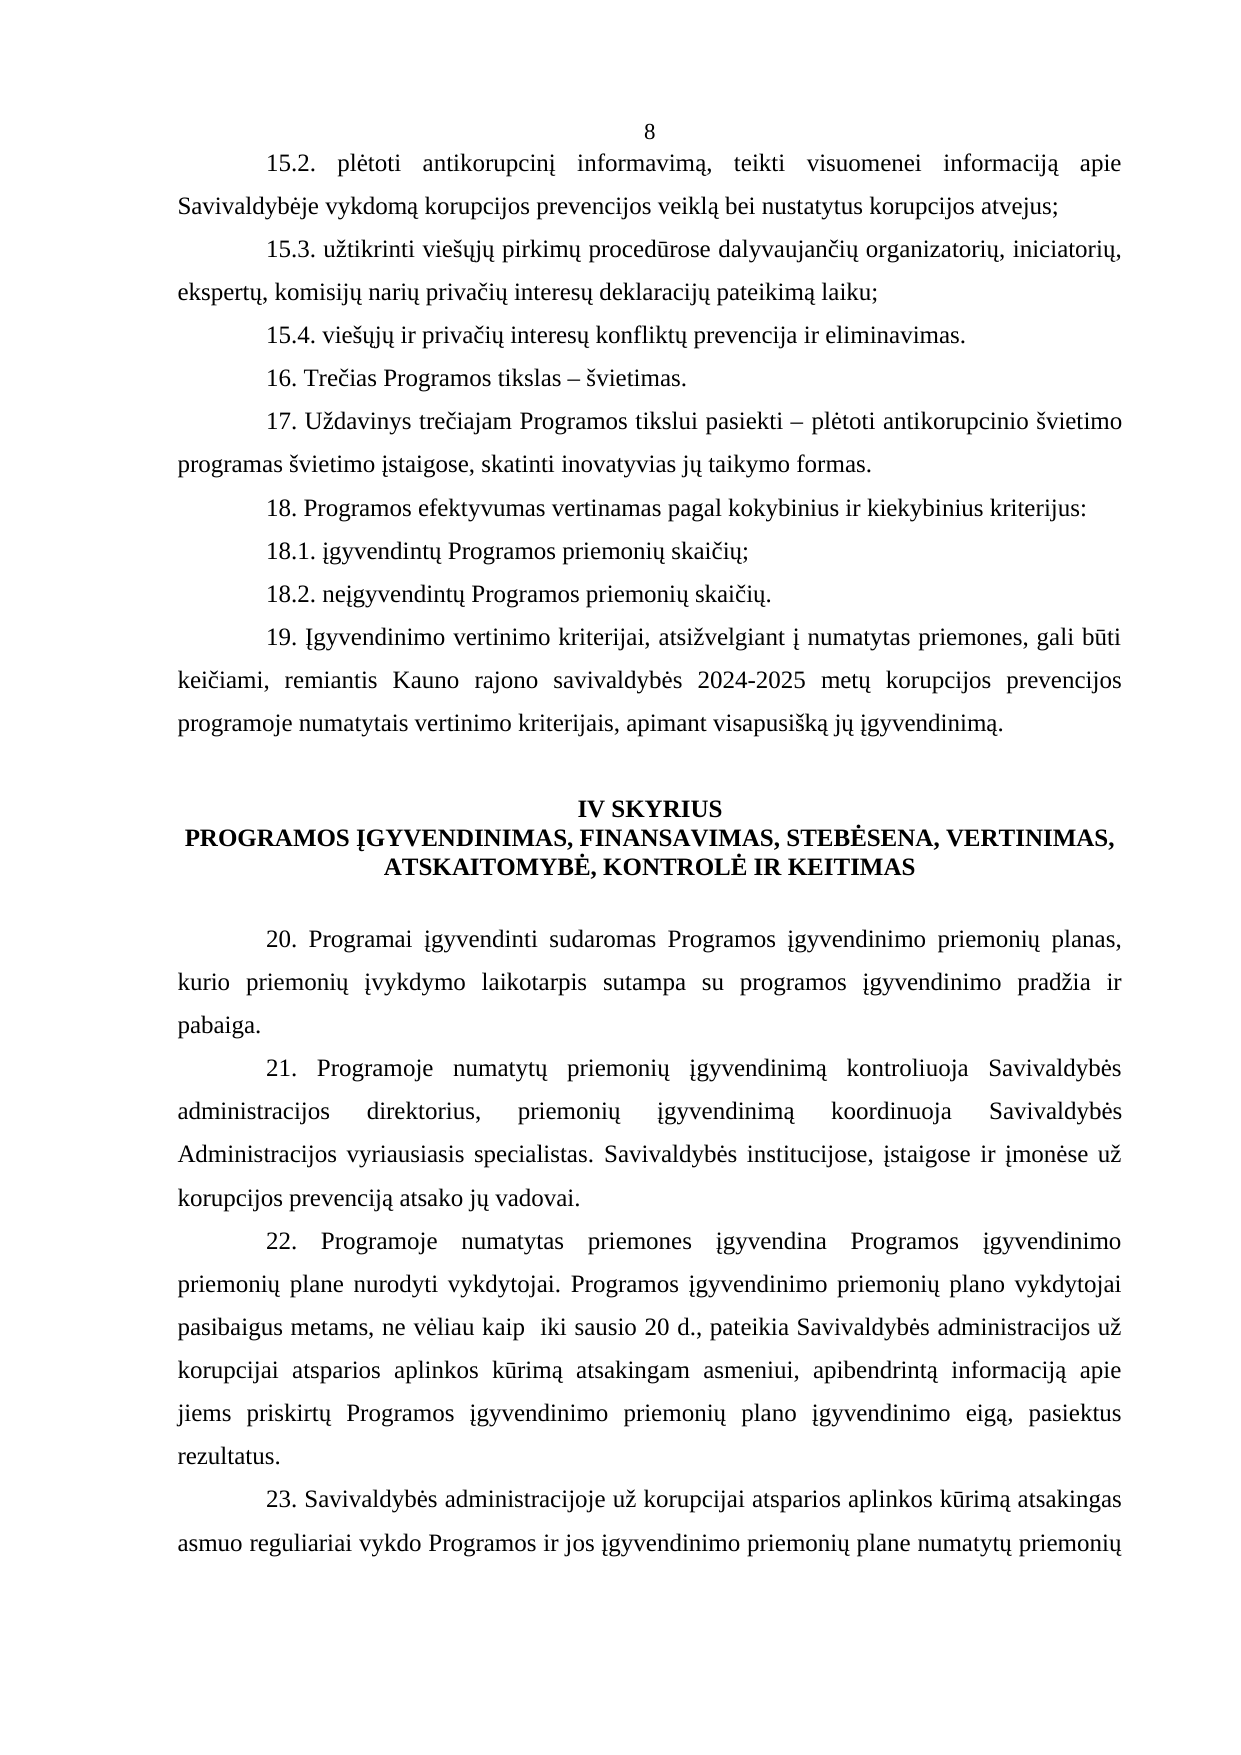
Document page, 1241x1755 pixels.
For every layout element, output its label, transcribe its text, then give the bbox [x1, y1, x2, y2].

text IV SKYRIUS [177, 794, 1122, 823]
text PROGRAMOS ĮGYVENDINIMAS, FINANSAVIMAS, STEBĖSENA, VERTINIMAS, ATSKAITOMYBĖ, KONTROLĖ IR KEITIMAS [177, 823, 1122, 881]
text 18.1. įgyvendintų Programos priemonių skaičių; [177, 536, 1122, 564]
text 15.2. plėtoti antikorupcinį informavimą, teikti visuomenei informaciją apie Savivaldybėje vykdomą korupcijos prevencijos veiklą bei nustatytus korupcijos atvejus; [177, 148, 1122, 219]
text 16. Trečias Programos tikslas – švietimas. [177, 363, 1122, 392]
text 20. Programai įgyvendinti sudaromas Programos įgyvendinimo priemonių planas, kurio priemonių įvykdymo laikotarpis sutampa su programos įgyvendinimo pradžia ir pabaiga. [177, 924, 1122, 1039]
text 22. Programoje numatytas priemones įgyvendina Programos įgyvendinimo priemonių plane nurodyti vykdytojai. Programos įgyvendinimo priemonių plano vykdytojai pasibaigus metams, ne vėliau kaip iki sausio 20 d., pateikia Savivaldybės administracijos už korupcijai atsparios aplinkos kūrimą atsakingam asmeniui, apibendrintą informaciją apie jiems priskirtų Programos įgyvendinimo priemonių plano įgyvendinimo eigą, pasiektus rezultatus. [177, 1226, 1122, 1470]
text 18. Programos efektyvumas vertinamas pagal kokybinius ir kiekybinius kriterijus: [177, 493, 1122, 521]
text 17. Uždavinys trečiajam Programos tikslui pasiekti – plėtoti antikorupcinio švietimo programas švietimo įstaigose, skatinti inovatyvias jų taikymo formas. [177, 406, 1122, 478]
text 15.4. viešųjų ir privačių interesų konfliktų prevencija ir eliminavimas. [177, 320, 1122, 349]
text 18.2. neįgyvendintų Programos priemonių skaičių. [177, 579, 1122, 608]
text 19. Įgyvendinimo vertinimo kriterijai, atsižvelgiant į numatytas priemones, gali būti keičiami, remiantis Kauno rajono savivaldybės 2024-2025 metų korupcijos prevencijos programoje numatytais vertinimo kriterijais, apimant visapusišką jų įgyvendinimą. [177, 622, 1122, 737]
text 21. Programoje numatytų priemonių įgyvendinimą kontroliuoja Savivaldybės administracijos direktorius, priemonių įgyvendinimą koordinuoja Savivaldybės Administracijos vyriausiasis specialistas. Savivaldybės institucijose, įstaigose ir įmonėse už korupcijos prevenciją atsako jų vadovai. [177, 1053, 1122, 1211]
text 23. Savivaldybės administracijoje už korupcijai atsparios aplinkos kūrimą atsakingas asmuo reguliariai vykdo Programos ir jos įgyvendinimo priemonių plane numatytų priemonių [177, 1484, 1122, 1556]
text 15.3. užtikrinti viešųjų pirkimų procedūrose dalyvaujančių organizatorių, iniciatorių, ekspertų, komisijų narių privačių interesų deklaracijų pateikimą laiku; [177, 234, 1122, 306]
